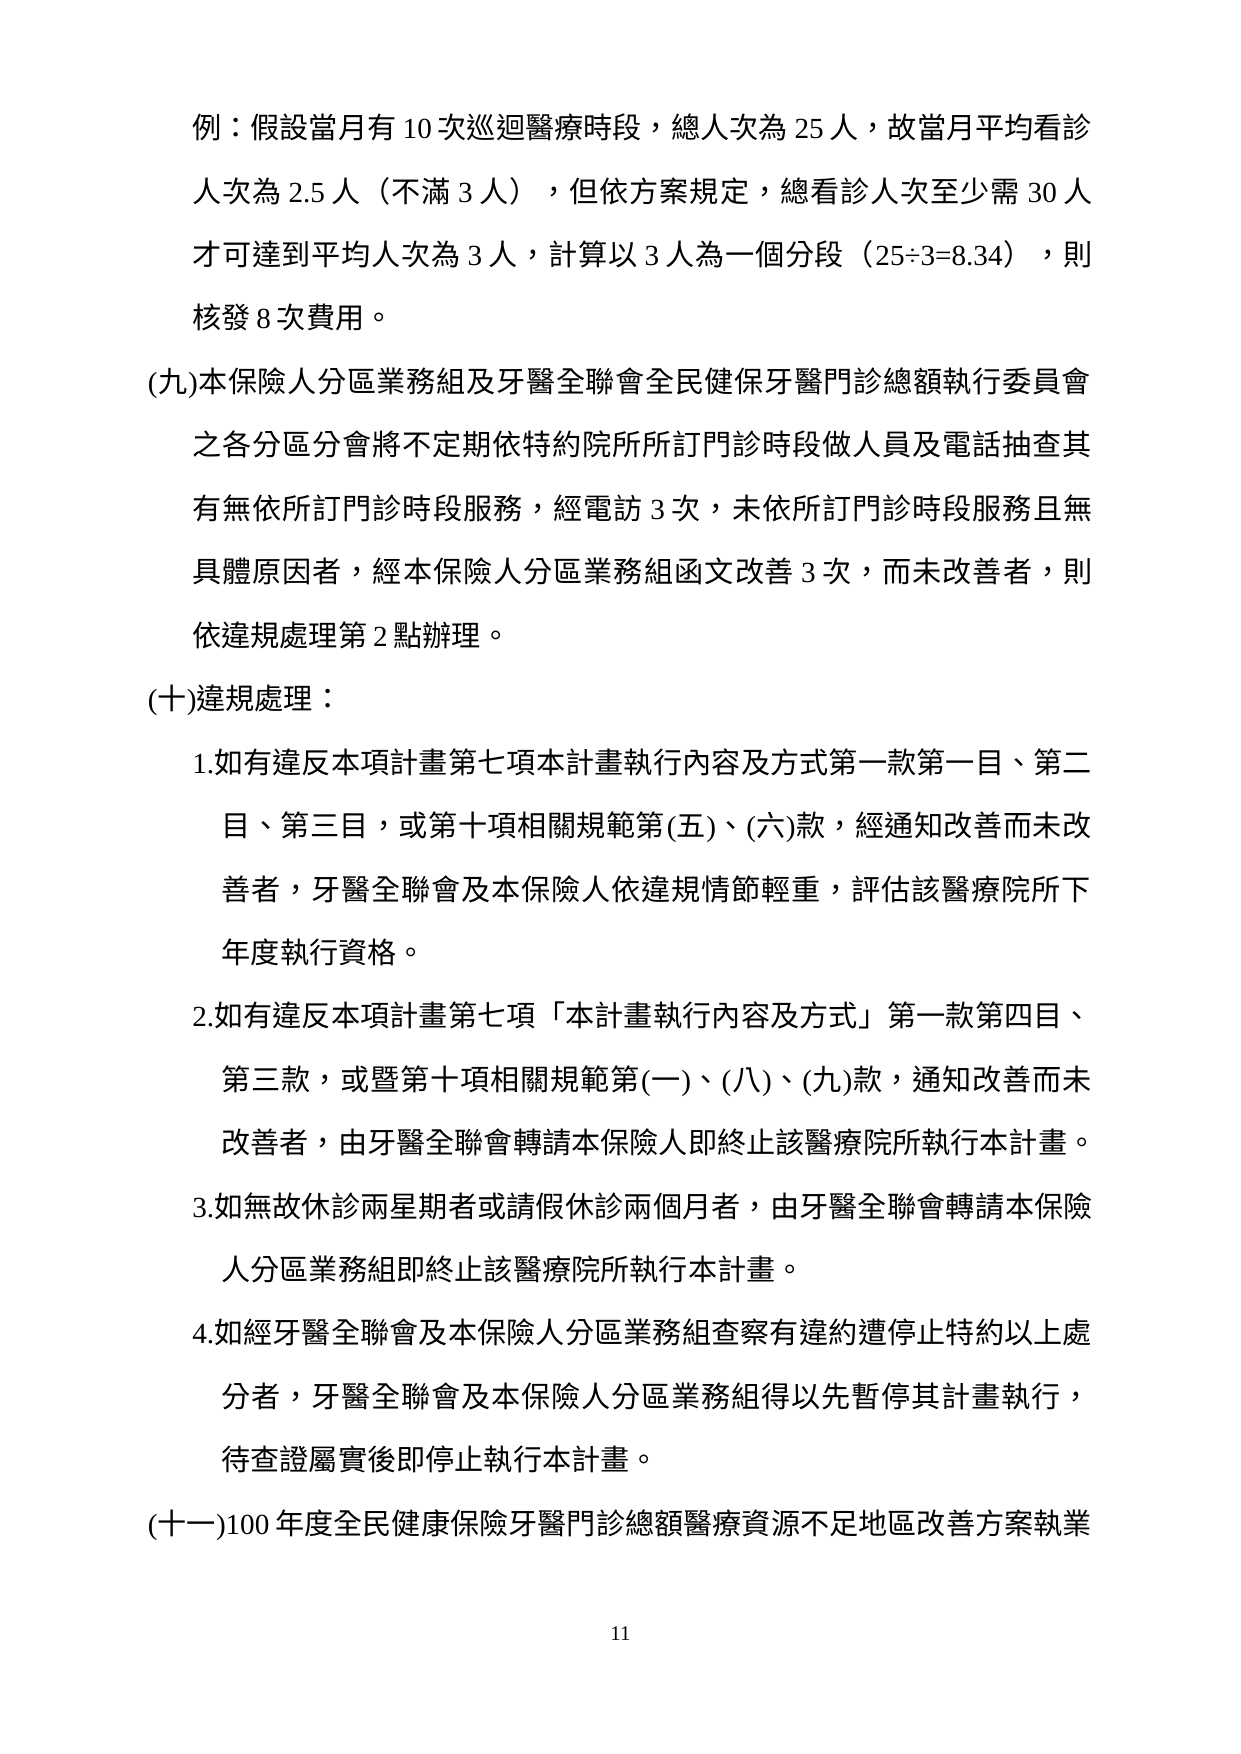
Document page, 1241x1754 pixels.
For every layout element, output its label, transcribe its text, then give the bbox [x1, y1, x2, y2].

text 3.如無故休診兩星期者或請假休診兩個月者，由牙醫全聯會轉請本保險人分區業務組即終止該醫療院所執行本計畫。 [192, 1183, 1093, 1289]
text 例：假設當月有10次巡迴醫療時段，總人次為25人，故當月平均看診人次為2.5人（不滿3人），但依方案規定，總看診人次至少需30人才可達到平均人次為3人，計算以3人為一個分段（25÷3=8.34），則核發8次費用。 [192, 105, 1093, 337]
text 2.如有違反本項計畫第七項「本計畫執行內容及方式」第一款第四目、第三款，或暨第十項相關規範第(一)、(八)、(九)款，通知改善而未改善者，由牙醫全聯會轉請本保險人即終止該醫療院所執行本計畫。 [192, 993, 1093, 1162]
text 4.如經牙醫全聯會及本保險人分區業務組查察有違約遭停止特約以上處分者，牙醫全聯會及本保險人分區業務組得以先暫停其計畫執行，待查證屬實後即停止執行本計畫。 [192, 1310, 1093, 1479]
text 1.如有違反本項計畫第七項本計畫執行內容及方式第一款第一目、第二目、第三目，或第十項相關規範第(五)、(六)款，經通知改善而未改善者，牙醫全聯會及本保險人依違規情節輕重，評估該醫療院所下年度執行資格。 [192, 739, 1093, 972]
text (十一)100年度全民健康保險牙醫門診總額醫療資源不足地區改善方案執業 [148, 1500, 1093, 1543]
text (十)違規處理： [148, 676, 1093, 718]
text (九)本保險人分區業務組及牙醫全聯會全民健保牙醫門診總額執行委員會之各分區分會將不定期依特約院所所訂門診時段做人員及電話抽查其有無依所訂門診時段服務，經電訪3次，未依所訂門診時段服務且無具體原因者，經本保險人分區業務組函文改善3次，而未改善者，則依違規處理第2點辦理。 [148, 358, 1093, 654]
